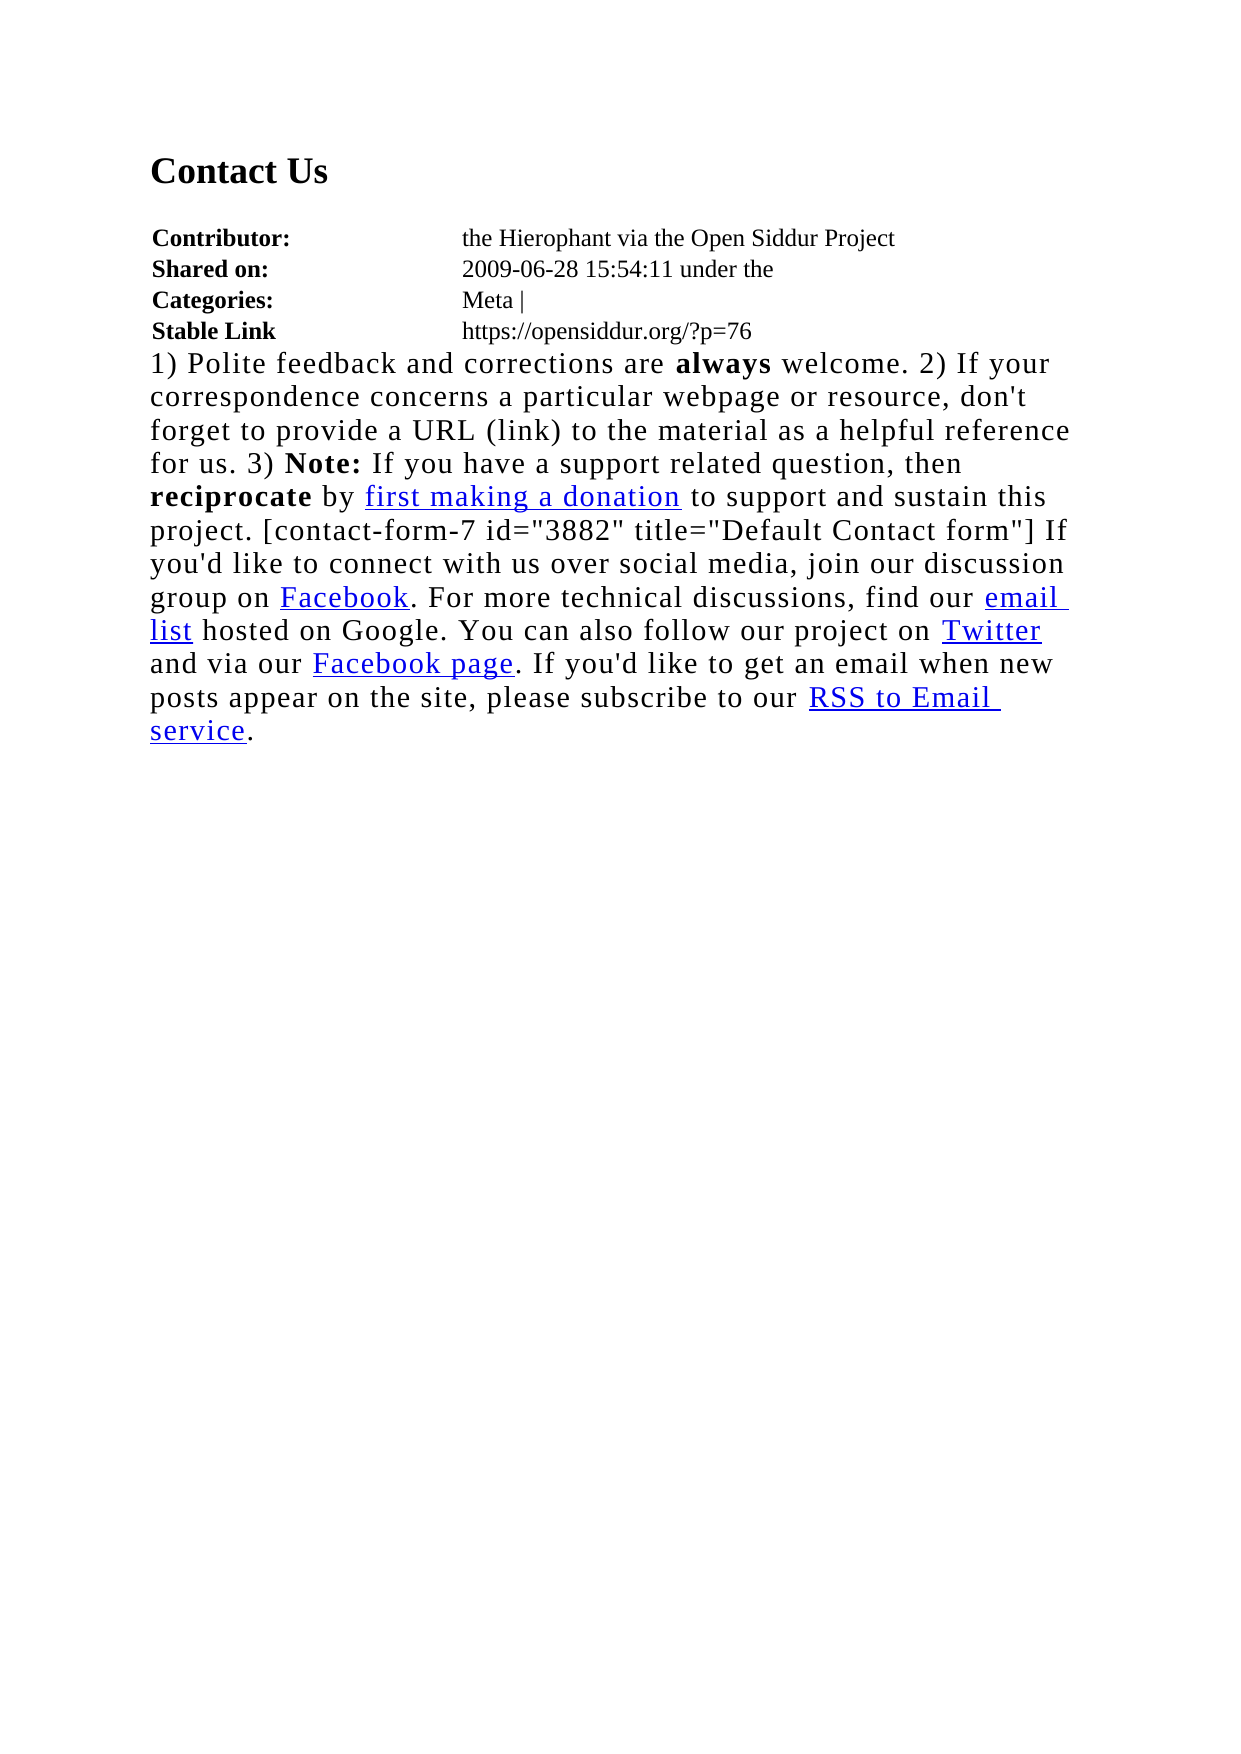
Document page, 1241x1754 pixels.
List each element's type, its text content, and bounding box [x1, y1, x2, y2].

subtitle Contact Us [150, 150, 1090, 192]
table_cell Stable Link [150, 315, 460, 346]
table_cell Categories: [150, 284, 460, 315]
text 1) Polite feedback and corrections are always welcome. 2) If your correspondence concerns a particular webpage or resource, don't forget to provide a URL (link) to the material as a helpful reference for us. 3) Note: If you have a support related question, then reciprocate by first making a donation to support and sustain this project. [contact-form-7 id="3882" title="Default Contact form"] If you'd like to connect with us over social media, join our discussion group on Facebook. For more technical discussions, find our email list hosted on Google. You can also follow our project on Twitter and via our Facebook page. If you'd like to get an email when new posts appear on the site, please subscribe to our RSS to Email service. [150, 346, 1090, 747]
table_header Contributor: [150, 223, 460, 253]
table_cell https://opensiddur.org/?p=76 [460, 315, 1090, 346]
table_cell Shared on: [150, 254, 460, 284]
table_cell 2009-06-28 15:54:11 under the [460, 254, 1090, 284]
table_header the Hierophant via the Open Siddur Project [460, 223, 1090, 253]
table_cell Meta | [460, 284, 1090, 315]
